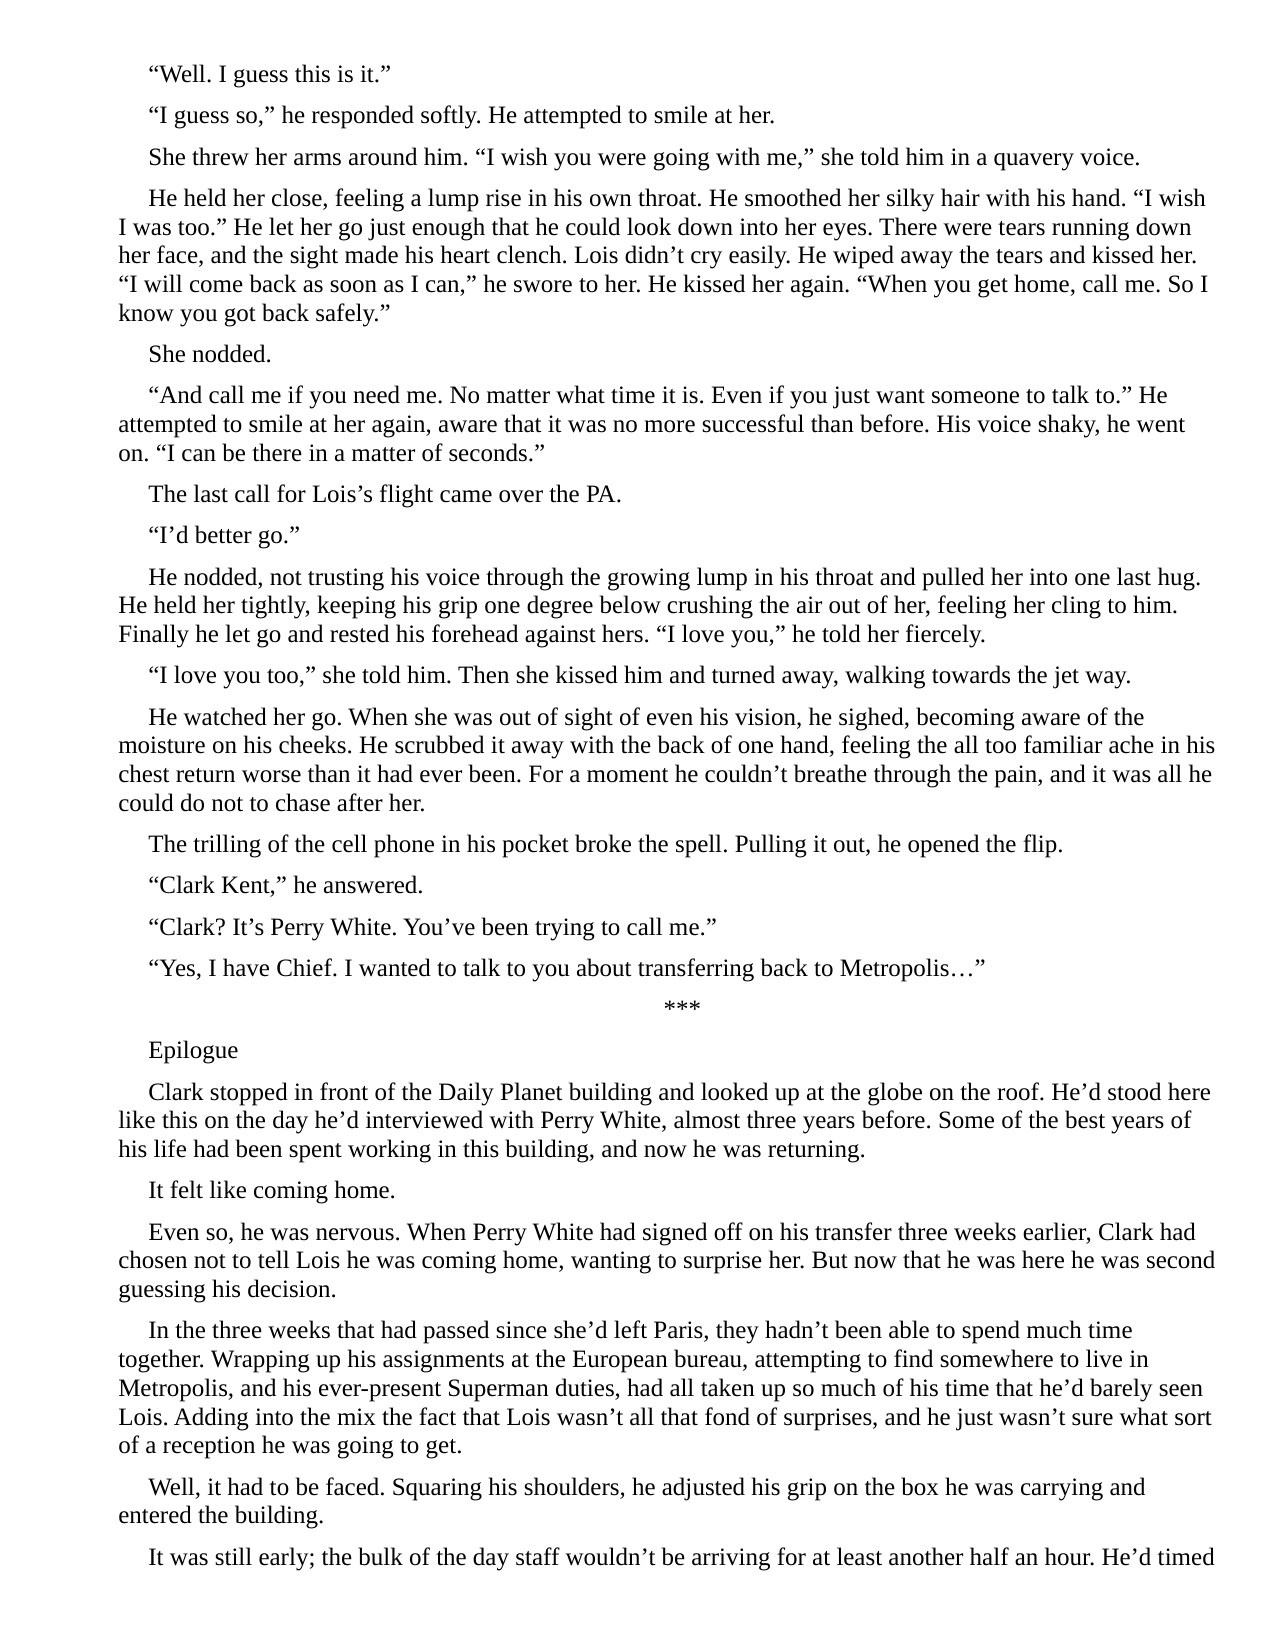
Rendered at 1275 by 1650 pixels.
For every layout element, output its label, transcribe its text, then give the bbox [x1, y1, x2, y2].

text He nodded, not trusting his voice through the growing lump in his throat and pulled her into one last hug. He held her tightly, keeping his grip one degree below crushing the air out of her, feeling her cling to him. Finally he let go and rested his forehead against hers. “I love you,” he told her fiercely. [118, 562, 1216, 648]
text He held her close, feeling a lump rise in his own throat. He smoothed her silky hair with his hand. “I wish I was too.” He let her go just enough that he could look down into her eyes. There were tears running down her face, and the sight made his heart clench. Lois didn’t cry easily. He wiped away the tears and kissed her. “I will come back as soon as I can,” he swore to her. He kissed her again. “When you get home, call me. So I know you got back safely.” [118, 183, 1216, 327]
text “And call me if you need me. No matter what time it is. Even if you just want someone to talk to.” He attempted to smile at her again, aware that it was no more successful than before. His voice shaky, he went on. “I can be there in a matter of seconds.” [118, 380, 1216, 467]
text He watched her go. When she was out of sight of even his vision, he sighed, becoming aware of the moisture on his cheeks. He scrubbed it away with the back of one hand, feeling the all too familiar ache in his chest return worse than it had ever been. For a moment he couldn’t breathe through the pain, and it was all he could do not to chase after her. [118, 702, 1216, 817]
text She threw her arms around him. “I wish you were going with me,” she told him in a quavery voice. [118, 142, 1216, 170]
text “Clark? It’s Perry White. You’ve been trying to call me.” [118, 912, 1216, 940]
text “I’d better go.” [118, 520, 1216, 549]
text The trilling of the cell phone in his pocket broke the spell. Pulling it out, he opened the flip. [118, 829, 1216, 858]
text “I guess so,” he responded softly. He attempted to smile at her. [118, 100, 1216, 129]
text “Well. I guess this is it.” [118, 59, 1216, 88]
text *** [118, 994, 1216, 1023]
text The last call for Lois’s flight came over the PA. [118, 479, 1216, 508]
text Epilogue [118, 1035, 1216, 1064]
text It was still early; the bulk of the day staff wouldn’t be arriving for at least another half an hour. He’d timed [118, 1542, 1216, 1570]
text Clark stopped in front of the Daily Planet building and looked up at the globe on the roof. He’d stood here like this on the day he’d interviewed with Perry White, almost three years before. Some of the best years of his life had been spent working in this building, and now he was returning. [118, 1077, 1216, 1163]
text Even so, he was nervous. When Perry White had signed off on his transfer three weeks earlier, Clark had chosen not to tell Lois he was coming home, wanting to surprise her. But now that he was here he was second guessing his decision. [118, 1217, 1216, 1303]
text She nodded. [118, 339, 1216, 368]
text It felt like coming home. [118, 1175, 1216, 1204]
text Well, it had to be faced. Squaring his shoulders, he adjusted his grip on the box he was carrying and entered the building. [118, 1472, 1216, 1529]
text In the three weeks that had passed since she’d left Paris, they hadn’t been able to spend much time together. Wrapping up his assignments at the European bureau, attempting to find somewhere to live in Metropolis, and his ever-present Superman duties, had all taken up so much of his time that he’d barely seen Lois. Adding into the mix the fact that Lois wasn’t all that fond of surprises, and he just wasn’t sure what sort of a reception he was going to get. [118, 1315, 1216, 1459]
text “Yes, I have Chief. I wanted to talk to you about transferring back to Metropolis…” [118, 953, 1216, 982]
text “I love you too,” she told him. Then she kissed him and turned away, walking towards the jet way. [118, 660, 1216, 689]
text “Clark Kent,” he answered. [118, 870, 1216, 899]
